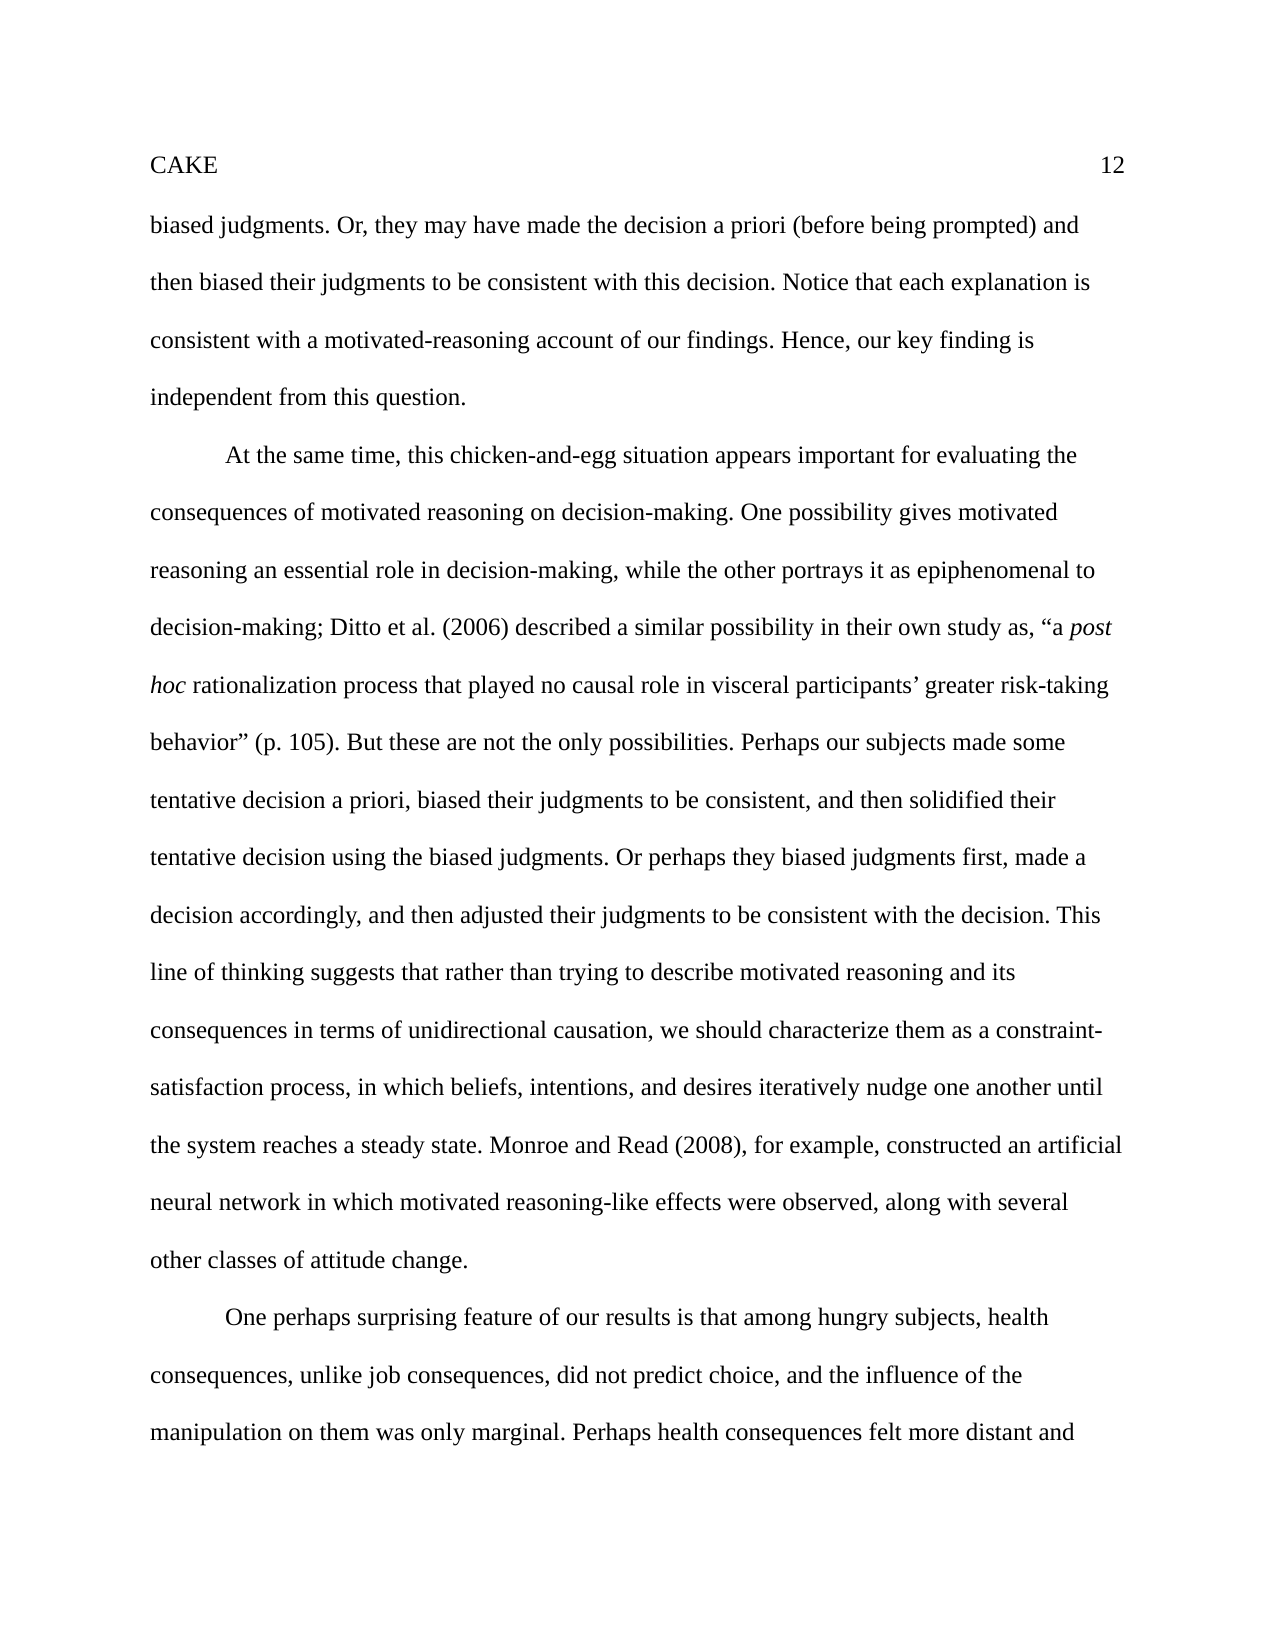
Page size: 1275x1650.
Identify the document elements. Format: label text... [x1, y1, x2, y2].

text One perhaps surprising feature of our results is that among hungry subjects, health consequences, unlike job consequences, did not predict choice, and the influence of the manipulation on them was only marginal. Perhaps health consequences felt more distant and [150, 1302, 1125, 1446]
text biased judgments. Or, they may have made the decision a priori (before being prompted) and then biased their judgments to be consistent with this decision. Notice that each explanation is consistent with a motivated-reasoning account of our findings. Hence, our key finding is independent from this question. [150, 210, 1125, 411]
text At the same time, this chicken-and-egg situation appears important for evaluating the consequences of motivated reasoning on decision-making. One possibility gives motivated reasoning an essential role in decision-making, while the other portrays it as epiphenomenal to decision-making; Ditto et al. (2006) described a similar possibility in their own study as, “a post hoc rationalization process that played no causal role in visceral participants’ greater risk-taking behavior” (p. 105). But these are not the only possibilities. Perhaps our subjects made some tentative decision a priori, biased their judgments to be consistent, and then solidified their tentative decision using the biased judgments. Or perhaps they biased judgments first, made a decision accordingly, and then adjusted their judgments to be consistent with the decision. This line of thinking suggests that rather than trying to describe motivated reasoning and its consequences in terms of unidirectional causation, we should characterize them as a constraint-satisfaction process, in which beliefs, intentions, and desires iteratively nudge one another until the system reaches a steady state. Monroe and Read (2008), for example, constructed an artificial neural network in which motivated reasoning-like effects were observed, along with several other classes of attitude change. [150, 440, 1125, 1274]
